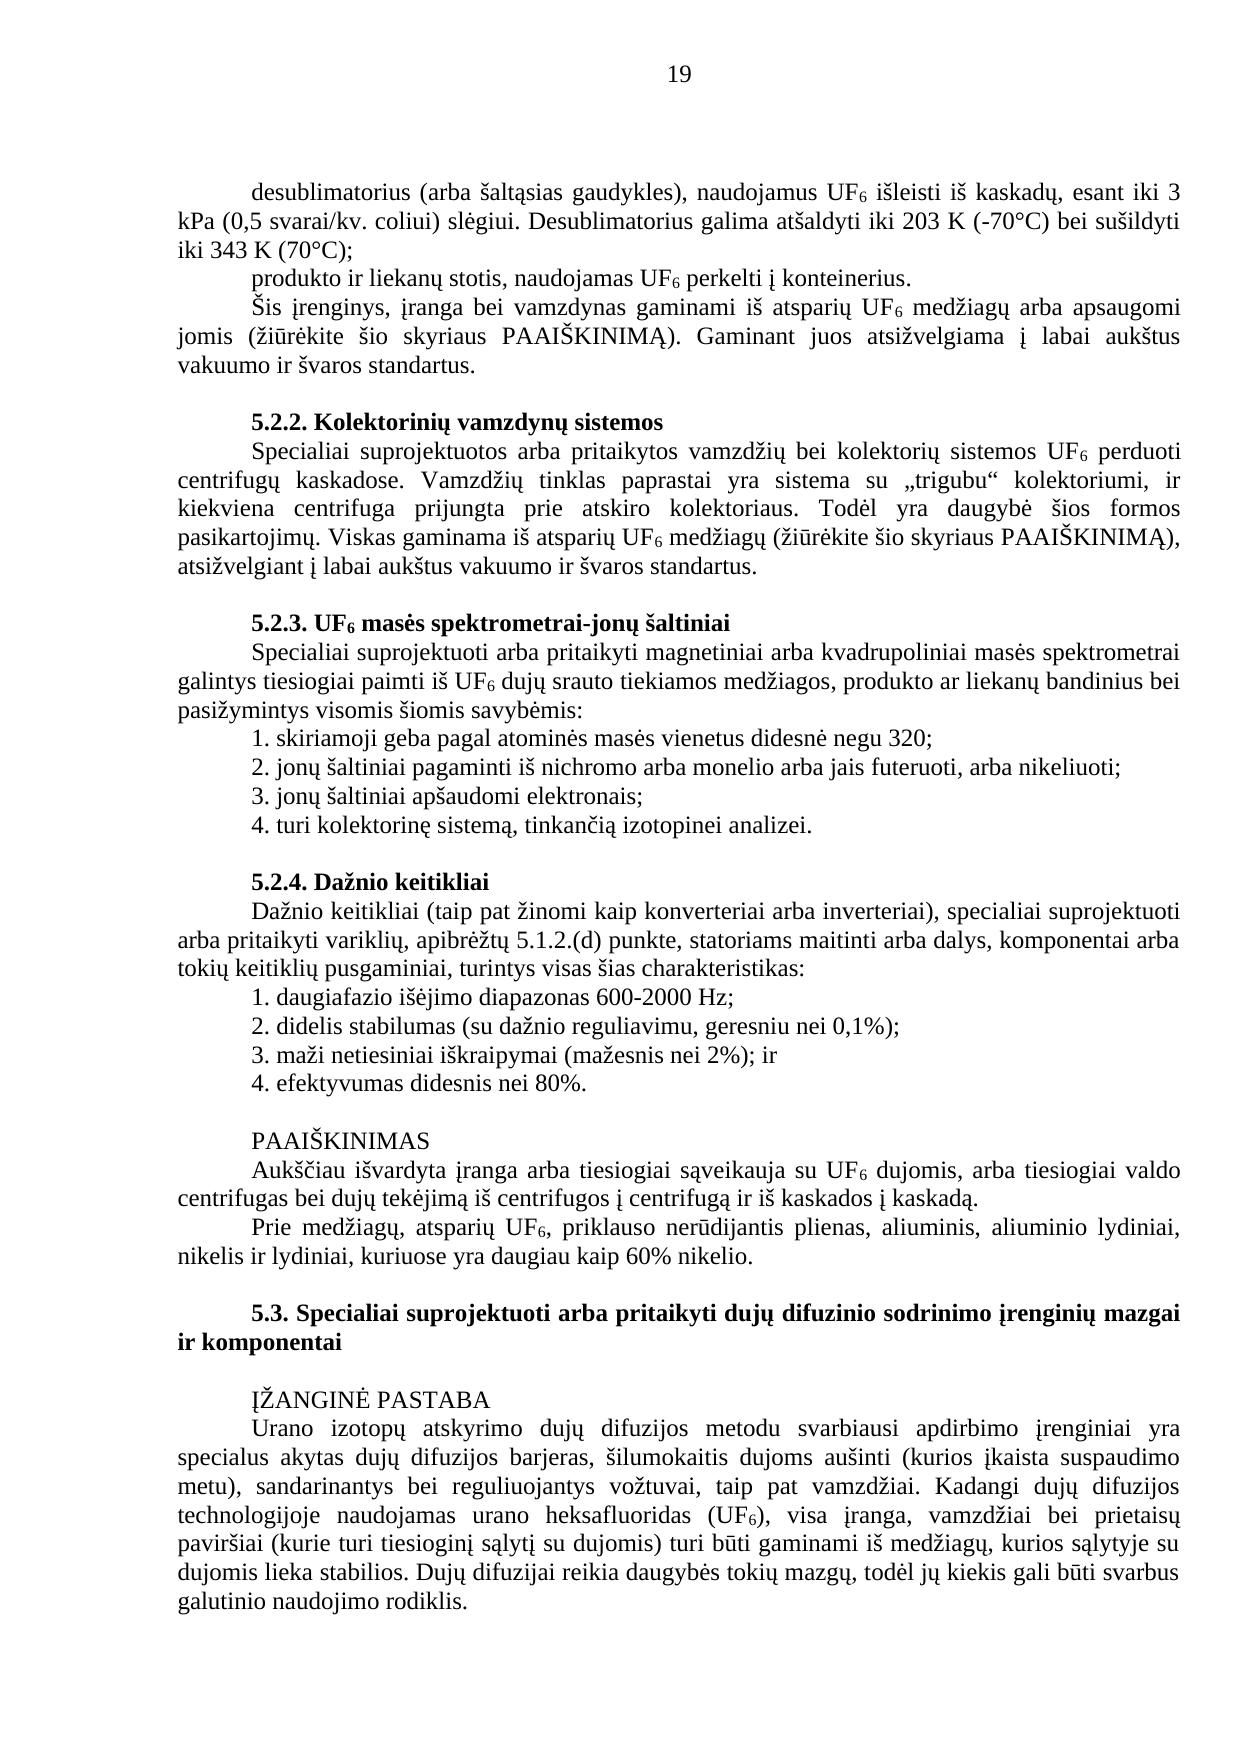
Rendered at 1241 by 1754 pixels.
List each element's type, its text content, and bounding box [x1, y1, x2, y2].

text 2. didelis stabilumas (su dažnio reguliavimu, geresniu nei 0,1%); [177, 1011, 1181, 1040]
text 5.2.3. UF6 masės spektrometrai-jonų šaltiniai [177, 608, 1181, 637]
text 1. daugiafazio išėjimo diapazonas 600-2000 Hz; [177, 982, 1181, 1011]
text 2. jonų šaltiniai pagaminti iš nichromo arba monelio arba jais futeruoti, arba nikeliuoti; [177, 752, 1181, 781]
text Šis įrenginys, įranga bei vamzdynas gaminami iš atsparių UF6 medžiagų arba apsaugomi jomis (žiūrėkite šio skyriaus PAAIŠKINIMĄ). Gaminant juos atsižvelgiama į labai aukštus vakuumo ir švaros standartus. [177, 292, 1181, 378]
text Specialiai suprojektuoti arba pritaikyti magnetiniai arba kvadrupoliniai masės spektrometrai galintys tiesiogiai paimti iš UF6 dujų srauto tiekiamos medžiagos, produkto ar liekanų bandinius bei pasižymintys visomis šiomis savybėmis: [177, 637, 1181, 723]
text Dažnio keitikliai (taip pat žinomi kaip konverteriai arba inverteriai), specialiai suprojektuoti arba pritaikyti variklių, apibrėžtų 5.1.2.(d) punkte, statoriams maitinti arba dalys, komponentai arba tokių keitiklių pusgaminiai, turintys visas šias charakteristikas: [177, 896, 1181, 982]
text 3. maži netiesiniai iškraipymai (mažesnis nei 2%); ir [177, 1040, 1181, 1068]
text Urano izotopų atskyrimo dujų difuzijos metodu svarbiausi apdirbimo įrenginiai yra specialus akytas dujų difuzijos barjeras, šilumokaitis dujoms aušinti (kurios įkaista suspaudimo metu), sandarinantys bei reguliuojantys vožtuvai, taip pat vamzdžiai. Kadangi dujų difuzijos technologijoje naudojamas urano heksafluoridas (UF6), visa įranga, vamzdžiai bei prietaisų paviršiai (kurie turi tiesioginį sąlytį su dujomis) turi būti gaminami iš medžiagų, kurios sąlytyje su dujomis lieka stabilios. Dujų difuzijai reikia daugybės tokių mazgų, todėl jų kiekis gali būti svarbus galutinio naudojimo rodiklis. [177, 1413, 1181, 1615]
text produkto ir liekanų stotis, naudojamas UF6 perkelti į konteinerius. [177, 263, 1181, 292]
text 5.3. Specialiai suprojektuoti arba pritaikyti dujų difuzinio sodrinimo įrenginių mazgai ir komponentai [177, 1298, 1181, 1356]
text ĮŽANGINĖ PASTABA [177, 1385, 1181, 1413]
text 4. turi kolektorinę sistemą, tinkančią izotopinei analizei. [177, 810, 1181, 838]
text PAAIŠKINIMAS [177, 1126, 1181, 1155]
text 5.2.4. Dažnio keitikliai [177, 867, 1181, 896]
text 5.2.2. Kolektorinių vamzdynų sistemos [177, 407, 1181, 436]
text Aukščiau išvardyta įranga arba tiesiogiai sąveikauja su UF6 dujomis, arba tiesiogiai valdo centrifugas bei dujų tekėjimą iš centrifugos į centrifugą ir iš kaskados į kaskadą. [177, 1155, 1181, 1212]
text desublimatorius (arba šaltąsias gaudykles), naudojamus UF6 išleisti iš kaskadų, esant iki 3 kPa (0,5 svarai/kv. coliui) slėgiui. Desublimatorius galima atšaldyti iki 203 K (-70°C) bei sušildyti iki 343 K (70°C); [177, 177, 1181, 263]
text Specialiai suprojektuotos arba pritaikytos vamzdžių bei kolektorių sistemos UF6 perduoti centrifugų kaskadose. Vamzdžių tinklas paprastai yra sistema su „trigubu“ kolektoriumi, ir kiekviena centrifuga prijungta prie atskiro kolektoriaus. Todėl yra daugybė šios formos pasikartojimų. Viskas gaminama iš atsparių UF6 medžiagų (žiūrėkite šio skyriaus PAAIŠKINIMĄ), atsižvelgiant į labai aukštus vakuumo ir švaros standartus. [177, 436, 1181, 580]
text Prie medžiagų, atsparių UF6, priklauso nerūdijantis plienas, aliuminis, aliuminio lydiniai, nikelis ir lydiniai, kuriuose yra daugiau kaip 60% nikelio. [177, 1212, 1181, 1270]
text 3. jonų šaltiniai apšaudomi elektronais; [177, 781, 1181, 810]
text 1. skiriamoji geba pagal atominės masės vienetus didesnė negu 320; [177, 723, 1181, 752]
text 4. efektyvumas didesnis nei 80%. [177, 1068, 1181, 1097]
